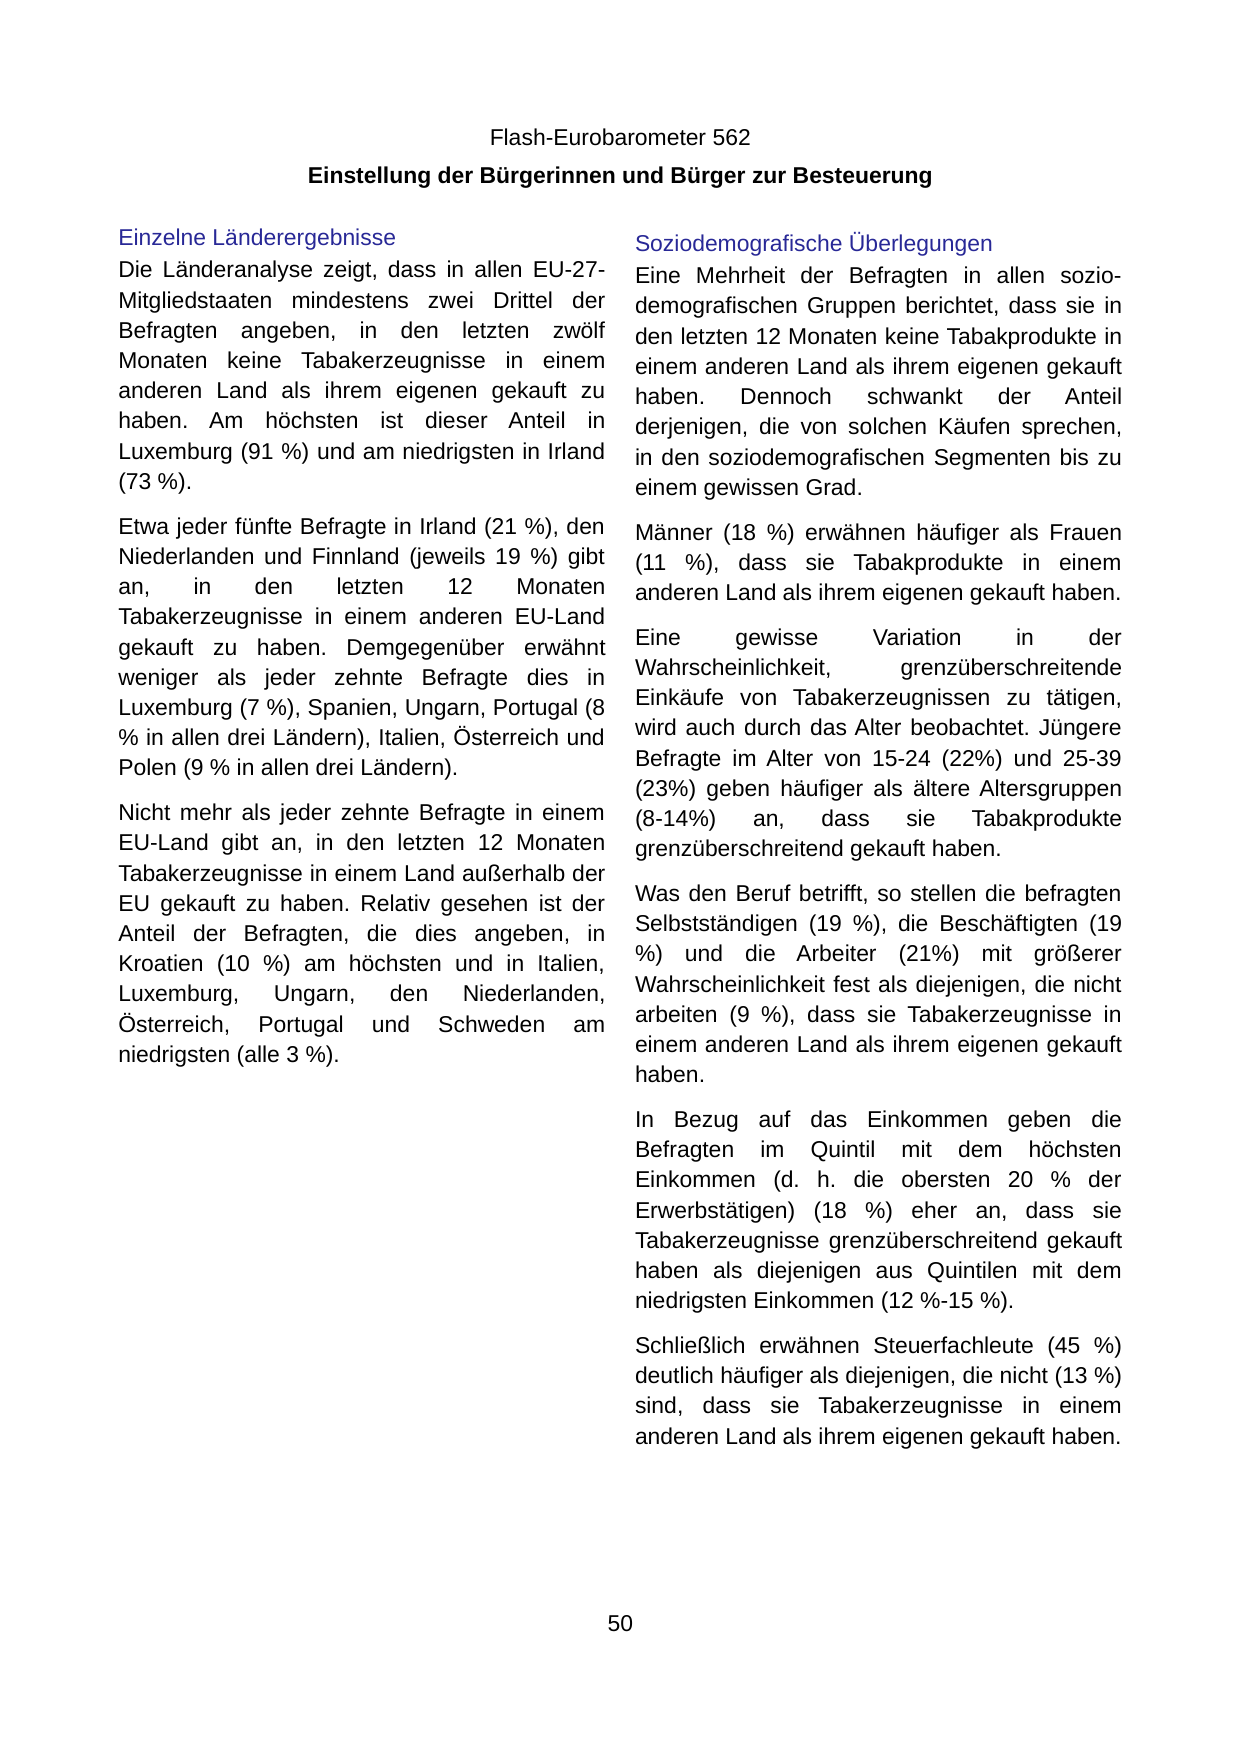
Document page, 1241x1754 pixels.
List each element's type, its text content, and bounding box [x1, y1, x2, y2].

text Die Länderanalyse zeigt, dass in allen EU-27-Mitgliedstaaten mindestens zwei Drittel der Befragten angeben, in den letzten zwölf Monaten keine Tabakerzeugnisse in einem anderen Land als ihrem eigenen gekauft zu haben. Am höchsten ist dieser Anteil in Luxemburg (91 %) und am niedrigsten in Irland (73 %). [118, 256, 605, 494]
text Nicht mehr als jeder zehnte Befragte in einem EU-Land gibt an, in den letzten 12 Monaten Tabakerzeugnisse in einem Land außerhalb der EU gekauft zu haben. Relativ gesehen ist der Anteil der Befragten, die dies angeben, in Kroatien (10 %) am höchsten und in Italien, Luxemburg, Ungarn, den Niederlanden, Österreich, Portugal und Schweden am niedrigsten (alle 3 %). [118, 799, 605, 1067]
text Männer (18 %) erwähnen häufiger als Frauen (11 %), dass sie Tabakprodukte in einem anderen Land als ihrem eigenen gekauft haben. [635, 518, 1122, 605]
text Schließlich erwähnen Steuerfachleute (45 %) deutlich häufiger als diejenigen, die nicht (13 %) sind, dass sie Tabakerzeugnisse in einem anderen Land als ihrem eigenen gekauft haben. [635, 1332, 1122, 1449]
text Eine gewisse Variation in der Wahrscheinlichkeit, grenzüberschreitende Einkäufe von Tabakerzeugnissen zu tätigen, wird auch durch das Alter beobachtet. Jüngere Befragte im Alter von 15-24 (22%) und 25-39 (23%) geben häufiger als ältere Altersgruppen (8-14%) an, dass sie Tabakprodukte grenzüberschreitend gekauft haben. [635, 624, 1122, 862]
text Was den Beruf betrifft, so stellen die befragten Selbstständigen (19 %), die Beschäftigten (19 %) und die Arbeiter (21%) mit größerer Wahrscheinlichkeit fest als diejenigen, die nicht arbeiten (9 %), dass sie Tabakerzeugnisse in einem anderen Land als ihrem eigenen gekauft haben. [635, 880, 1122, 1088]
text In Bezug auf das Einkommen geben die Befragten im Quintil mit dem höchsten Einkommen (d. h. die obersten 20 % der Erwerbstätigen) (18 %) eher an, dass sie Tabakerzeugnisse grenzüberschreitend gekauft haben als diejenigen aus Quintilen mit dem niedrigsten Einkommen (12 %-15 %). [635, 1106, 1122, 1314]
text Eine Mehrheit der Befragten in allen sozio-demografischen Gruppen berichtet, dass sie in den letzten 12 Monaten keine Tabakprodukte in einem anderen Land als ihrem eigenen gekauft haben. Dennoch schwankt der Anteil derjenigen, die von solchen Käufen sprechen, in den soziodemografischen Segmenten bis zu einem gewissen Grad. [635, 262, 1122, 500]
text Einzelne Länderergebnisse [118, 224, 605, 250]
text Etwa jeder fünfte Befragte in Irland (21 %), den Niederlanden und Finnland (jeweils 19 %) gibt an, in den letzten 12 Monaten Tabakerzeugnisse in einem anderen EU-Land gekauft zu haben. Demgegenüber erwähnt weniger als jeder zehnte Befragte dies in Luxemburg (7 %), Spanien, Ungarn, Portugal (8 % in allen drei Ländern), Italien, Österreich und Polen (9 % in allen drei Ländern). [118, 513, 605, 781]
text Soziodemografische Überlegungen [635, 230, 1122, 256]
